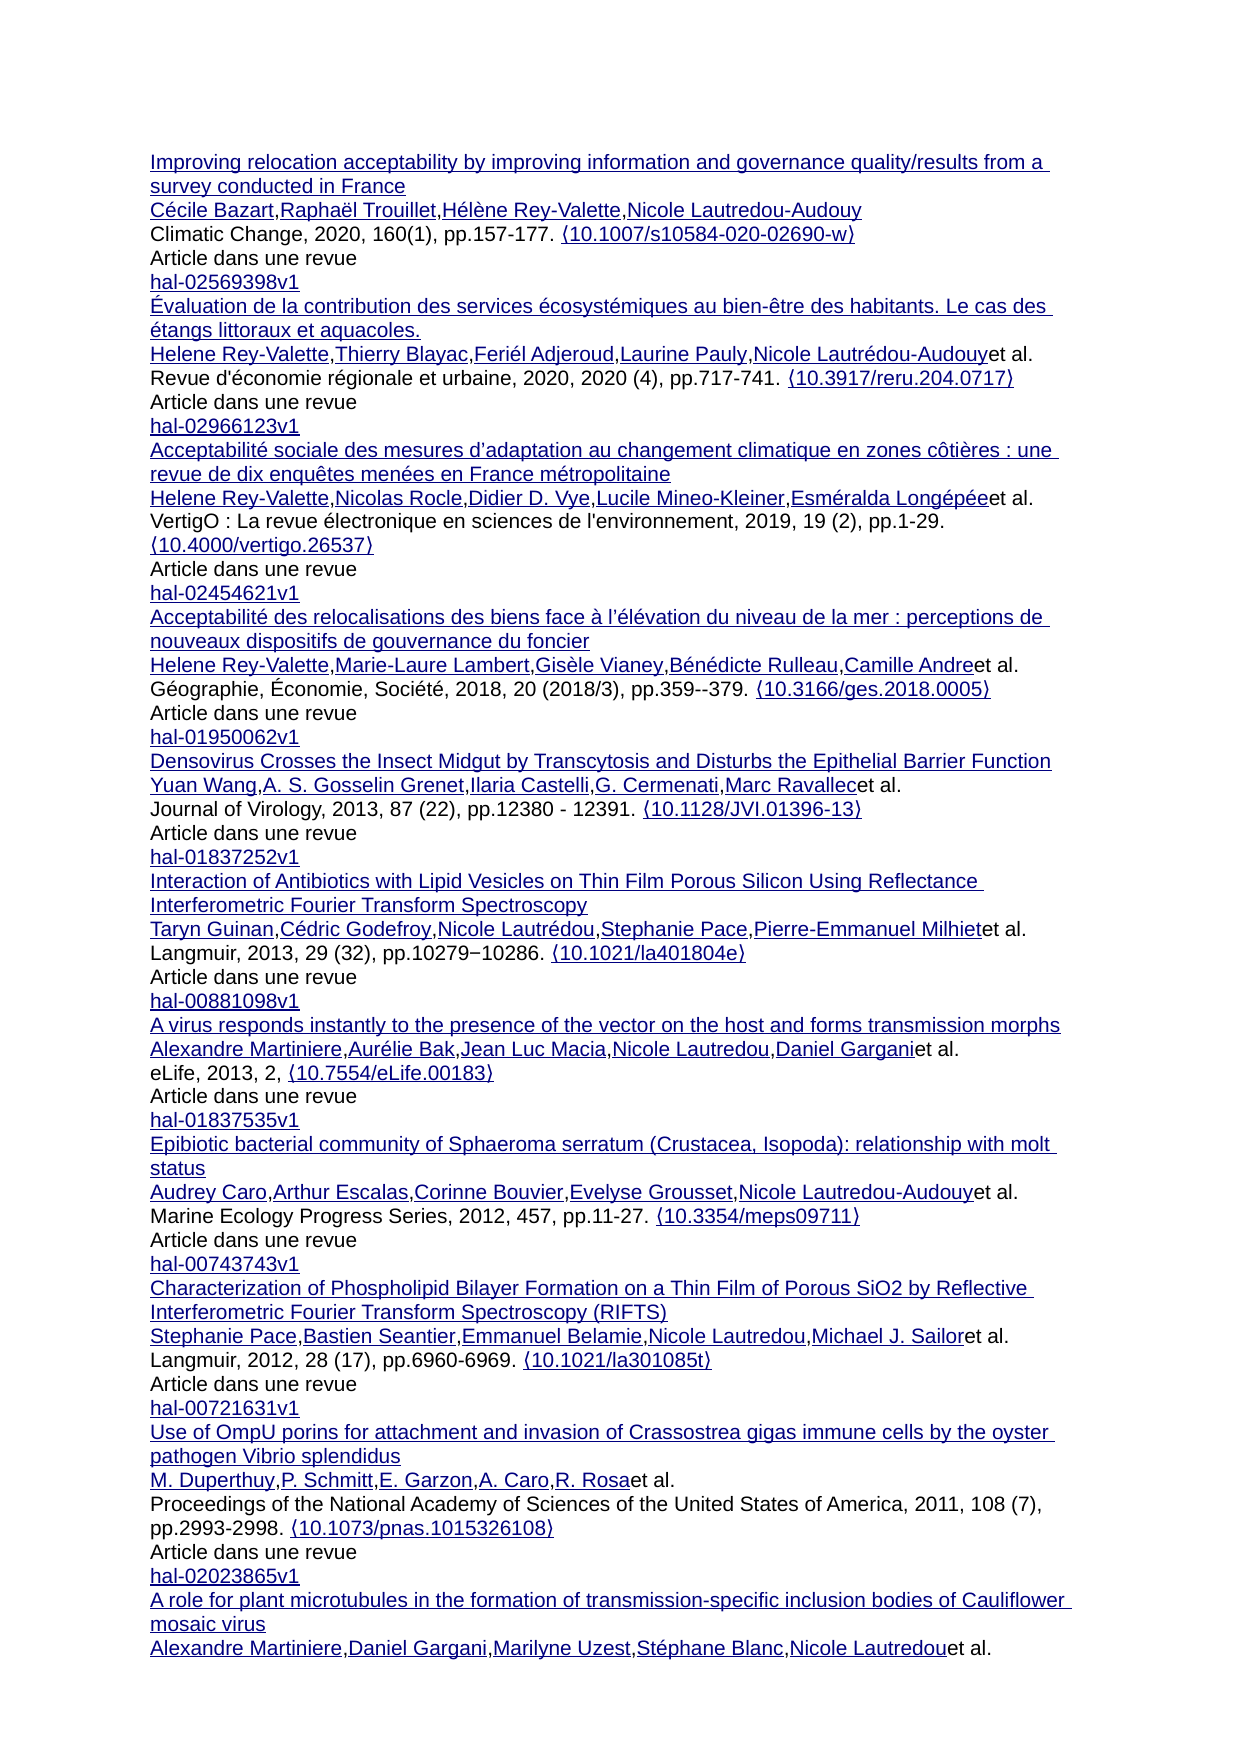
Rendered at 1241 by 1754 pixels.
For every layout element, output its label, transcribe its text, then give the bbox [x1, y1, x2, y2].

table_cell A role for plant microtubules in the formation of transmission-specific inclusion bodies of Cauliflower mosaic virus Alexandre Martiniere,Daniel Gargani,Marilyne Uzest,Stéphane Blanc,Nicole Lautredouet al. [150, 1588, 1090, 1659]
table_cell Characterization of Phospholipid Bilayer Formation on a Thin Film of Porous SiO2 by Reflective Interferometric Fourier Transform Spectroscopy (RIFTS) Stephanie Pace,Bastien Seantier,Emmanuel Belamie,Nicole Lautredou,Michael J. Sailoret al. Langmuir, 2012, 28 (17), pp.6960-6969. ⟨10.1021/la301085t⟩ Article dans une revue hal-00721631v1 [150, 1276, 1090, 1420]
table_cell Interaction of Antibiotics with Lipid Vesicles on Thin Film Porous Silicon Using Reflectance Interferometric Fourier Transform Spectroscopy Taryn Guinan,Cédric Godefroy,Nicole Lautrédou,Stephanie Pace,Pierre-Emmanuel Milhietet al. Langmuir, 2013, 29 (32), pp.10279−10286. ⟨10.1021/la401804e⟩ Article dans une revue hal-00881098v1 [150, 869, 1090, 1012]
table_cell Acceptabilité des relocalisations des biens face à l’élévation du niveau de la mer : perceptions de nouveaux dispositifs de gouvernance du foncier Helene Rey-Valette,Marie-Laure Lambert,Gisèle Vianey,Bénédicte Rulleau,Camille Andreet al. Géographie, Économie, Société, 2018, 20 (2018/3), pp.359--379. ⟨10.3166/ges.2018.0005⟩ Article dans une revue hal-01950062v1 [150, 605, 1090, 749]
table_cell A virus responds instantly to the presence of the vector on the host and forms transmission morphs Alexandre Martiniere,Aurélie Bak,Jean Luc Macia,Nicole Lautredou,Daniel Garganiet al. eLife, 2013, 2, ⟨10.7554/eLife.00183⟩ Article dans une revue hal-01837535v1 [150, 1013, 1090, 1132]
table_cell Improving relocation acceptability by improving information and governance quality/results from a survey conducted in France Cécile Bazart,Raphaël Trouillet,Hélène Rey-Valette,Nicole Lautredou-Audouy Climatic Change, 2020, 160(1), pp.157-177. ⟨10.1007/s10584-020-02690-w⟩ Article dans une revue hal-02569398v1 [150, 150, 1090, 294]
table_cell Use of OmpU porins for attachment and invasion of Crassostrea gigas immune cells by the oyster pathogen Vibrio splendidus M. Duperthuy,P. Schmitt,E. Garzon,A. Caro,R. Rosaet al. Proceedings of the National Academy of Sciences of the United States of America, 2011, 108 (7), pp.2993-2998. ⟨10.1073/pnas.1015326108⟩ Article dans une revue hal-02023865v1 [150, 1420, 1090, 1587]
table_cell Acceptabilité sociale des mesures d’adaptation au changement climatique en zones côtières : une revue de dix enquêtes menées en France métropolitaine Helene Rey-Valette,Nicolas Rocle,Didier D. Vye,Lucile Mineo-Kleiner,Esméralda Longépéeet al. VertigO : La revue électronique en sciences de l'environnement, 2019, 19 (2), pp.1-29. ⟨10.4000/vertigo.26537⟩ Article dans une revue hal-02454621v1 [150, 438, 1090, 605]
table_cell Évaluation de la contribution des services écosystémiques au bien-être des habitants. Le cas des étangs littoraux et aquacoles. Helene Rey-Valette,Thierry Blayac,Feriél Adjeroud,Laurine Pauly,Nicole Lautrédou-Audouyet al. Revue d'économie régionale et urbaine, 2020, 2020 (4), pp.717-741. ⟨10.3917/reru.204.0717⟩ Article dans une revue hal-02966123v1 [150, 294, 1090, 437]
table_cell Densovirus Crosses the Insect Midgut by Transcytosis and Disturbs the Epithelial Barrier Function Yuan Wang,A. S. Gosselin Grenet,Ilaria Castelli,G. Cermenati,Marc Ravallecet al. Journal of Virology, 2013, 87 (22), pp.12380 - 12391. ⟨10.1128/JVI.01396-13⟩ Article dans une revue hal-01837252v1 [150, 749, 1090, 869]
table_cell Epibiotic bacterial community of Sphaeroma serratum (Crustacea, Isopoda): relationship with molt status Audrey Caro,Arthur Escalas,Corinne Bouvier,Evelyse Grousset,Nicole Lautredou-Audouyet al. Marine Ecology Progress Series, 2012, 457, pp.11-27. ⟨10.3354/meps09711⟩ Article dans une revue hal-00743743v1 [150, 1132, 1090, 1276]
